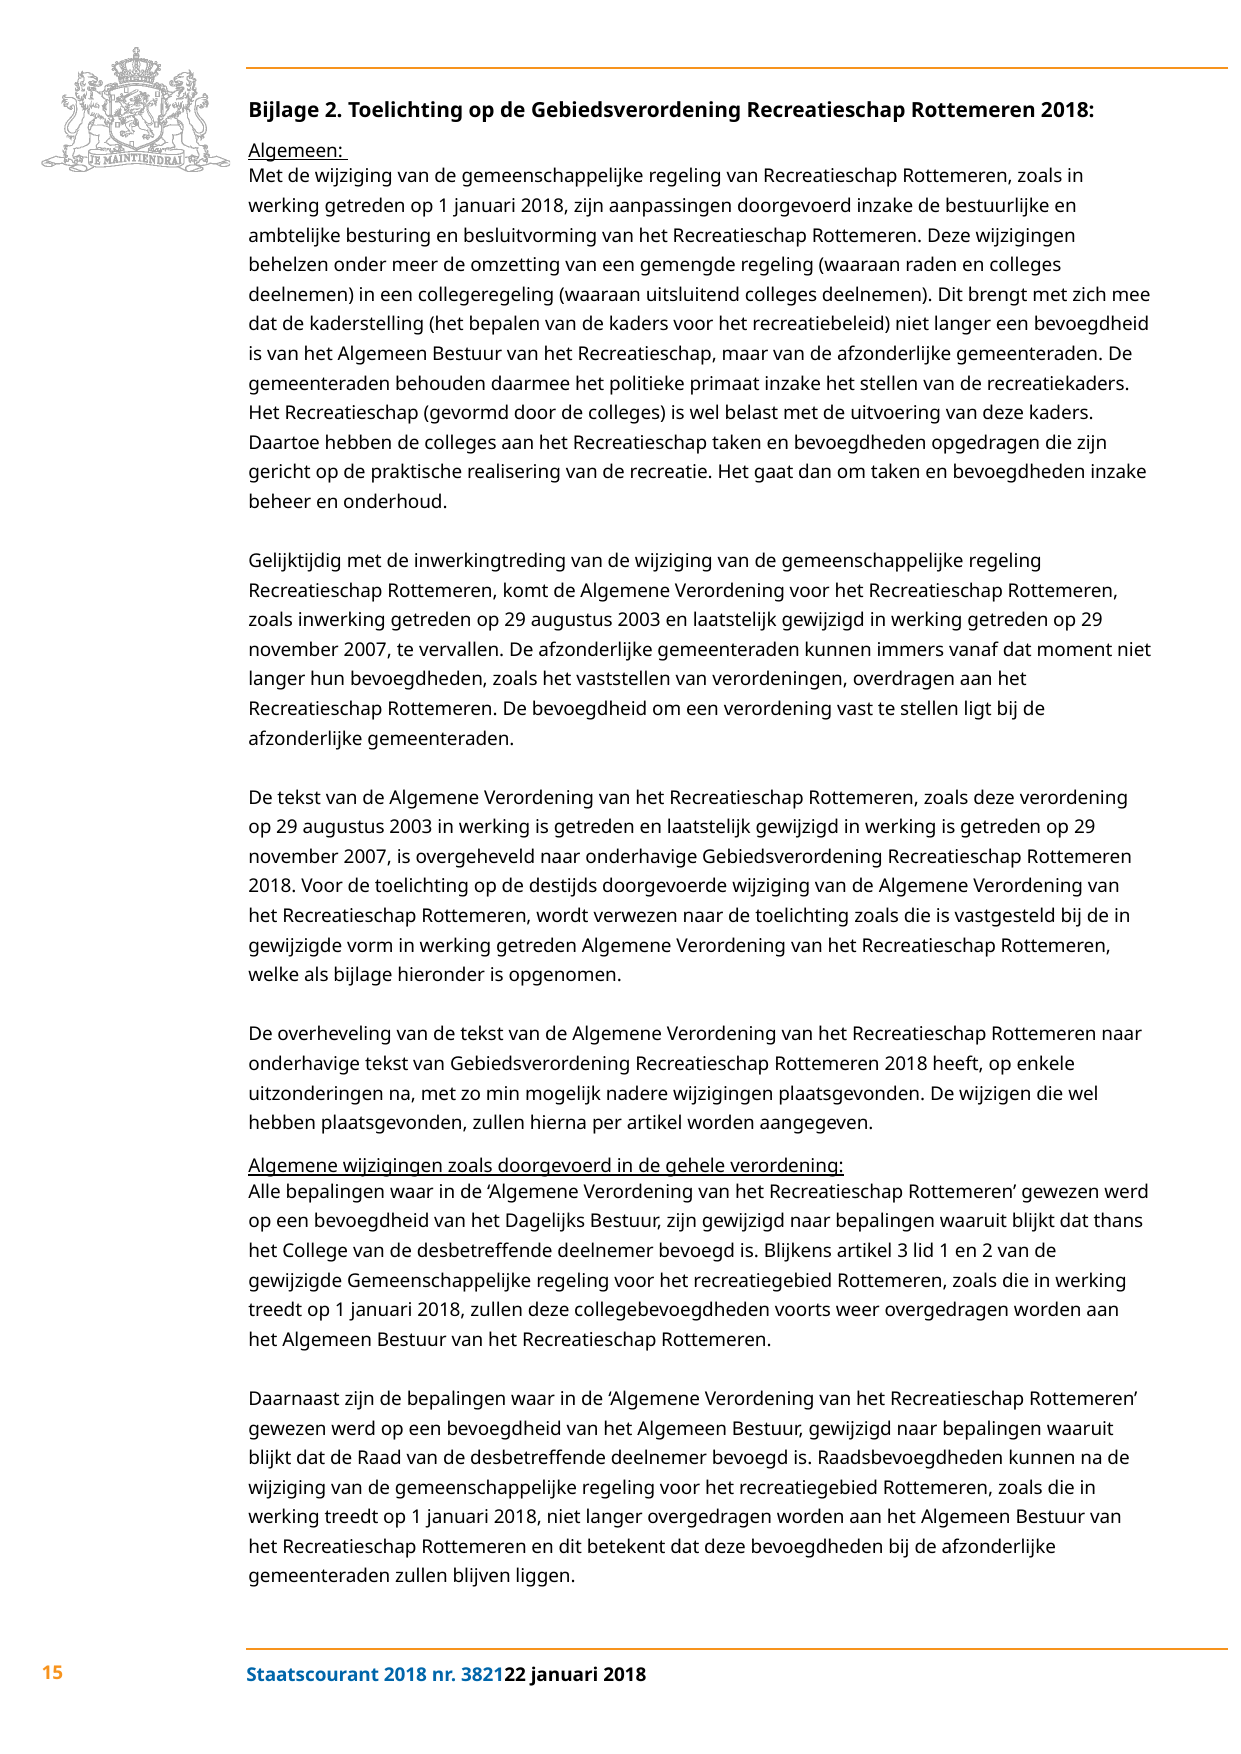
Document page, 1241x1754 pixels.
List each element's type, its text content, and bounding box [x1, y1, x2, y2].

text De overheveling van de tekst van de Algemene Verordening van het Recreatieschap Rottemeren naar onderhavige tekst van Gebiedsverordening Recreatieschap Rottemeren 2018 heeft, op enkele uitzonderingen na, met zo min mogelijk nadere wijzigingen plaatsgevonden. De wijzigen die wel hebben plaatsgevonden, zullen hierna per artikel worden aangegeven. [248, 1021, 1152, 1135]
picture [41, 47, 231, 172]
text Algemeen: [248, 137, 1152, 163]
text Bijlage 2. Toelichting op de Gebiedsverordening Recreatieschap Rottemeren 2018: [248, 95, 1152, 123]
text Algemene wijzigingen zoals doorgevoerd in de gehele verordening: [248, 1152, 1152, 1178]
text Alle bepalingen waar in de ‘Algemene Verordening van het Recreatieschap Rottemeren’ gewezen werd op een bevoegdheid van het Dagelijks Bestuur, zijn gewijzigd naar bepalingen waaruit blijkt dat thans het College van de desbetreffende deelnemer bevoegd is. Blijkens artikel 3 lid 1 en 2 van de gewijzigde Gemeenschappelijke regeling voor het recreatiegebied Rottemeren, zoals die in werking treedt op 1 januari 2018, zullen deze collegebevoegdheden voorts weer overgedragen worden aan het Algemeen Bestuur van het Recreatieschap Rottemeren. [248, 1178, 1152, 1352]
text Gelijktijdig met de inwerkingtreding van de wijziging van de gemeenschappelijke regeling Recreatieschap Rottemeren, komt de Algemene Verordening voor het Recreatieschap Rottemeren, zoals inwerking getreden op 29 augustus 2003 en laatstelijk gewijzigd in werking getreden op 29 november 2007, te vervallen. De afzonderlijke gemeenteraden kunnen immers vanaf dat moment niet langer hun bevoegdheden, zoals het vaststellen van verordeningen, overdragen aan het Recreatieschap Rottemeren. De bevoegdheid om een verordening vast te stellen ligt bij de afzonderlijke gemeenteraden. [248, 547, 1152, 750]
text Met de wijziging van de gemeenschappelijke regeling van Recreatieschap Rottemeren, zoals in werking getreden op 1 januari 2018, zijn aanpassingen doorgevoerd inzake de bestuurlijke en ambtelijke besturing en besluitvorming van het Recreatieschap Rottemeren. Deze wijzigingen behelzen onder meer de omzetting van een gemengde regeling (waaraan raden en colleges deelnemen) in een collegeregeling (waaraan uitsluitend colleges deelnemen). Dit brengt met zich mee dat de kaderstelling (het bepalen van de kaders voor het recreatiebeleid) niet langer een bevoegdheid is van het Algemeen Bestuur van het Recreatieschap, maar van de afzonderlijke gemeenteraden. De gemeenteraden behouden daarmee het politieke primaat inzake het stellen van de recreatiekaders. Het Recreatieschap (gevormd door de colleges) is wel belast met de uitvoering van deze kaders. Daartoe hebben de colleges aan het Recreatieschap taken en bevoegdheden opgedragen die zijn gericht op de praktische realisering van de recreatie. Het gaat dan om taken en bevoegdheden inzake beheer en onderhoud. [248, 163, 1152, 514]
text Daarnaast zijn de bepalingen waar in de ‘Algemene Verordening van het Recreatieschap Rottemeren’ gewezen werd op een bevoegdheid van het Algemeen Bestuur, gewijzigd naar bepalingen waaruit blijkt dat de Raad van de desbetreffende deelnemer bevoegd is. Raadsbevoegdheden kunnen na de wijziging van de gemeenschappelijke regeling voor het recreatiegebied Rottemeren, zoals die in werking treedt op 1 januari 2018, niet langer overgedragen worden aan het Algemeen Bestuur van het Recreatieschap Rottemeren en dit betekent dat deze bevoegdheden bij de afzonderlijke gemeenteraden zullen blijven liggen. [248, 1385, 1152, 1588]
text De tekst van de Algemene Verordening van het Recreatieschap Rottemeren, zoals deze verordening op 29 augustus 2003 in werking is getreden en laatstelijk gewijzigd in werking is getreden op 29 november 2007, is overgeheveld naar onderhavige Gebiedsverordening Recreatieschap Rottemeren 2018. Voor de toelichting op de destijds doorgevoerde wijziging van de Algemene Verordening van het Recreatieschap Rottemeren, wordt verwezen naar de toelichting zoals die is vastgesteld bij de in gewijzigde vorm in werking getreden Algemene Verordening van het Recreatieschap Rottemeren, welke als bijlage hieronder is opgenomen. [248, 784, 1152, 987]
